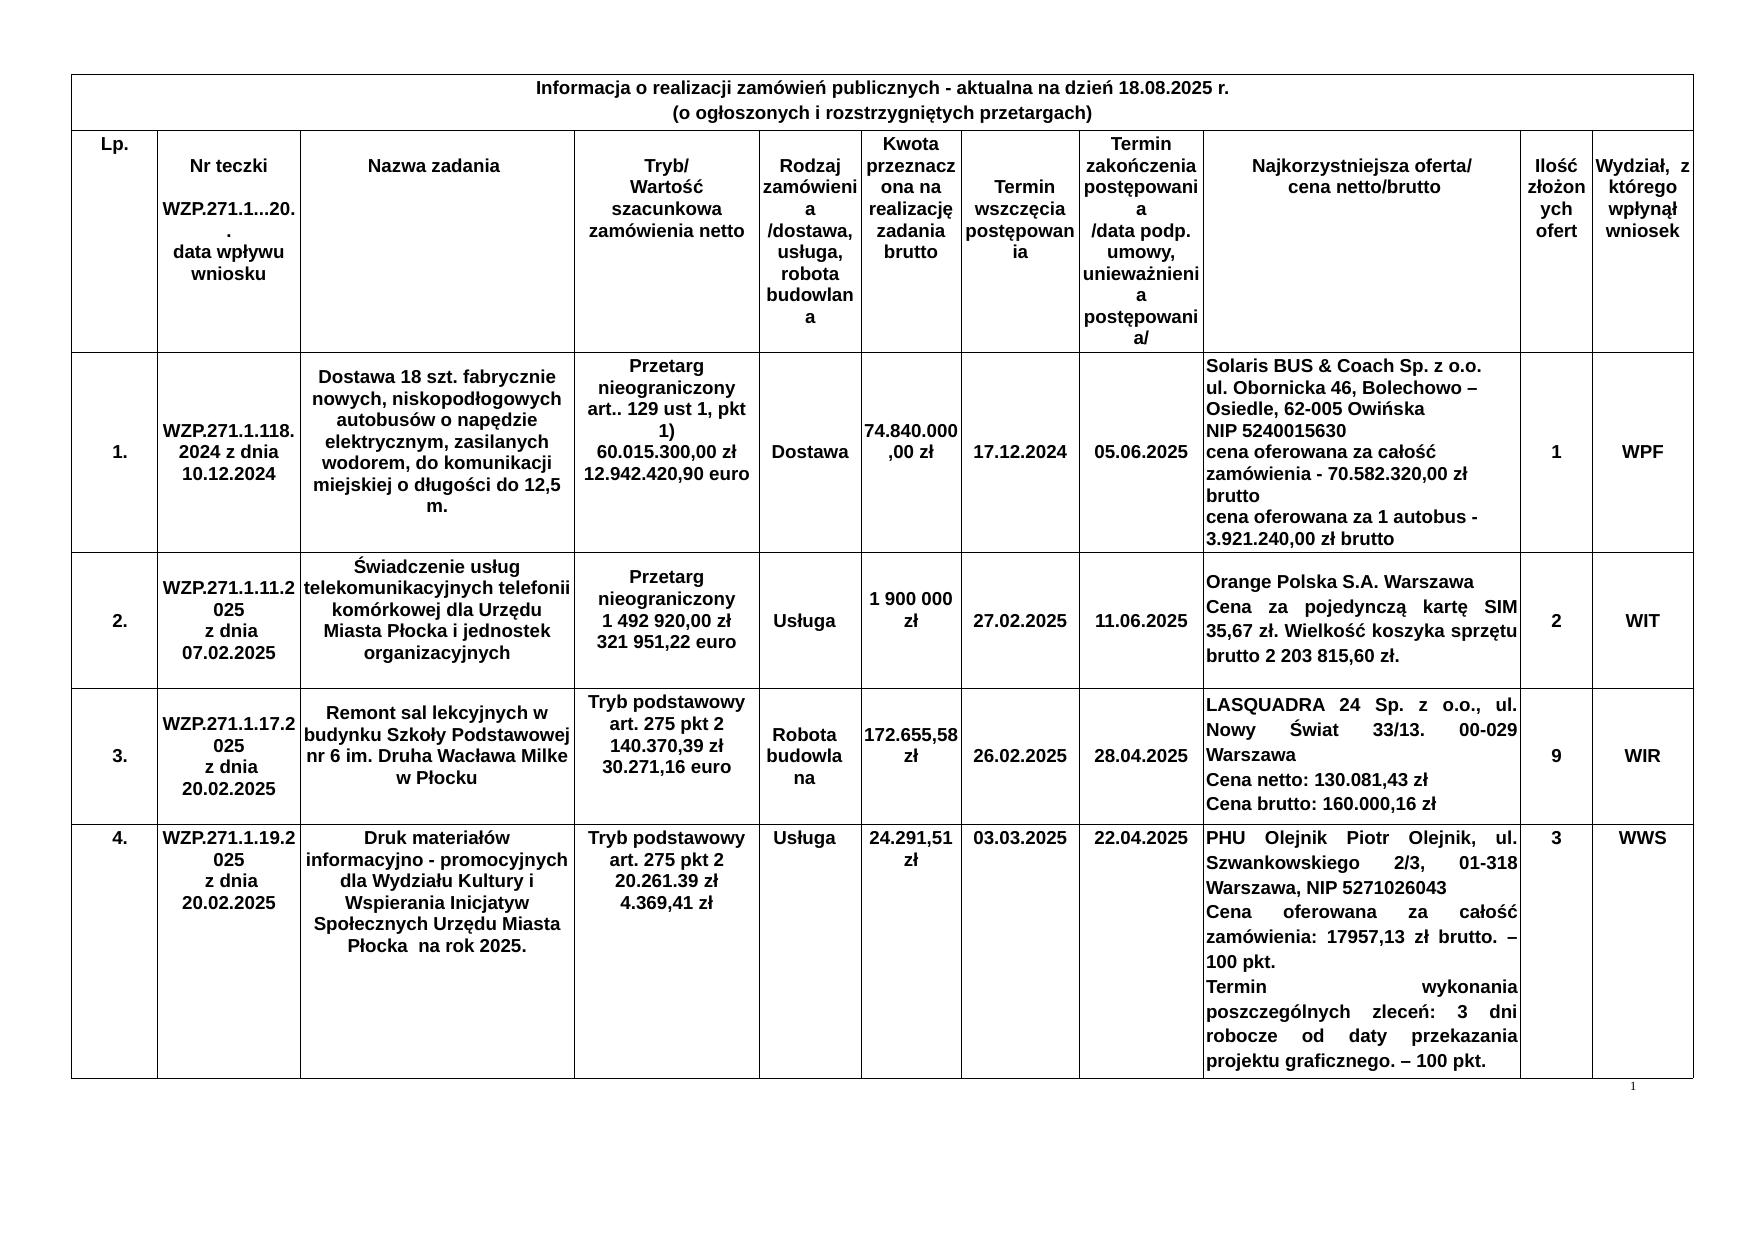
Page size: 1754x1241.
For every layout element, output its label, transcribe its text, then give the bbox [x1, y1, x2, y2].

table_cell Dostawa 18 szt. fabrycznie nowych, niskopodłogowych autobusów o napędzie elektrycznym, zasilanych wodorem, do komunikacji miejskiej o długości do 12,5 m. [301, 353, 574, 552]
table_cell 172.655,58 zł [862, 689, 961, 823]
table_cell Tryb/ Wartość szacunkowa zamówienia netto [575, 131, 759, 352]
table_cell 28.04.2025 [1080, 689, 1203, 823]
table_cell 03.03.2025 [962, 825, 1079, 1078]
table_cell WWS [1593, 825, 1693, 1078]
table_cell Remont sal lekcyjnych w budynku Szkoły Podstawowej nr 6 im. Druha Wacława Milke w Płocku [301, 689, 574, 823]
table_cell Świadczenie usług telekomunikacyjnych telefonii komórkowej dla Urzędu Miasta Płocka i jednostek organizacyjnych [301, 553, 574, 688]
table_cell WIR [1593, 689, 1693, 823]
table_cell WPF [1593, 353, 1693, 552]
table_cell Tryb podstawowy art. 275 pkt 2 140.370,39 zł 30.271,16 euro [575, 689, 759, 823]
table_cell [72, 689, 157, 823]
table_cell Termin zakończenia postępowania /data podp. umowy, unieważnienia postępowania/ [1080, 131, 1203, 352]
table_cell Rodzaj zamówienia /dostawa, usługa, robota budowlana [760, 131, 861, 352]
table_header Informacja o realizacji zamówień publicznych - aktualna na dzień 18.08.2025 r. (o ogłoszonych i rozstrzygniętych przetargach) [72, 75, 1693, 130]
table_cell Nr teczki WZP.271.1...20.. data wpływu wniosku [158, 131, 300, 352]
table_cell WZP.271.1.17.2025 z dnia 20.02.2025 [158, 689, 300, 823]
table_cell Robota budowlana [760, 689, 861, 823]
table_cell Usługa [760, 553, 861, 688]
table_cell LASQUADRA 24 Sp. z o.o., ul. Nowy Świat 33/13. 00-029 Warszawa Cena netto: 130.081,43 zł Cena brutto: 160.000,16 zł [1204, 689, 1520, 823]
table_cell PHU Olejnik Piotr Olejnik, ul. Szwankowskiego 2/3, 01-318 Warszawa, NIP 5271026043 Cena oferowana za całość zamówienia: 17957,13 zł brutto. – 100 pkt. Termin wykonania poszczególnych zleceń: 3 dni robocze od daty przekazania projektu graficznego. – 100 pkt. [1204, 825, 1520, 1078]
table_cell 05.06.2025 [1080, 353, 1203, 552]
table_cell WZP.271.1.11.2025 z dnia 07.02.2025 [158, 553, 300, 688]
table_cell 11.06.2025 [1080, 553, 1203, 688]
table_cell Kwota przeznaczona na realizację zadania brutto [862, 131, 961, 352]
table_cell 74.840.000,00 zł [862, 353, 961, 552]
table_cell Tryb podstawowy art. 275 pkt 2 20.261.39 zł 4.369,41 zł [575, 825, 759, 1078]
table_cell Nazwa zadania [301, 131, 574, 352]
table_cell Przetarg nieograniczony 1 492 920,00 zł 321 951,22 euro [575, 553, 759, 688]
table_cell [72, 353, 157, 552]
table_cell Lp. [72, 131, 157, 352]
table_cell 2 [1521, 553, 1592, 688]
table_cell 17.12.2024 [962, 353, 1079, 552]
table_cell WZP.271.1.118.2024 z dnia 10.12.2024 [158, 353, 300, 552]
table_cell [72, 825, 157, 1078]
table_cell [72, 553, 157, 688]
table_cell 1 [1521, 353, 1592, 552]
table_cell 26.02.2025 [962, 689, 1079, 823]
table_cell Wydział, z którego wpłynął wniosek [1593, 131, 1693, 352]
table_cell 3 [1521, 825, 1592, 1078]
table_cell 24.291,51 zł [862, 825, 961, 1078]
table_cell 9 [1521, 689, 1592, 823]
table_cell 1 900 000 zł [862, 553, 961, 688]
table_cell Dostawa [760, 353, 861, 552]
table_cell 22.04.2025 [1080, 825, 1203, 1078]
table_cell Przetarg nieograniczony art.. 129 ust 1, pkt 1) 60.015.300,00 zł 12.942.420,90 euro [575, 353, 759, 552]
table_cell Najkorzystniejsza oferta/ cena netto/brutto [1204, 131, 1520, 352]
table_cell Usługa [760, 825, 861, 1078]
table_cell WIT [1593, 553, 1693, 688]
table_cell Termin wszczęcia postępowania [962, 131, 1079, 352]
table_cell WZP.271.1.19.2025 z dnia 20.02.2025 [158, 825, 300, 1078]
table_cell Orange Polska S.A. Warszawa Cena za pojedynczą kartę SIM 35,67 zł. Wielkość koszyka sprzętu brutto 2 203 815,60 zł. [1204, 553, 1520, 688]
table_cell Druk materiałów informacyjno - promocyjnych dla Wydziału Kultury i Wspierania Inicjatyw Społecznych Urzędu Miasta Płocka na rok 2025. [301, 825, 574, 1078]
table_cell 27.02.2025 [962, 553, 1079, 688]
table_cell Solaris BUS & Coach Sp. z o.o. ul. Obornicka 46, Bolechowo – Osiedle, 62-005 Owińska NIP 5240015630 cena oferowana za całość zamówienia - 70.582.320,00 zł brutto cena oferowana za 1 autobus - 3.921.240,00 zł brutto [1204, 353, 1520, 552]
table_cell Ilość złożonych ofert [1521, 131, 1592, 352]
